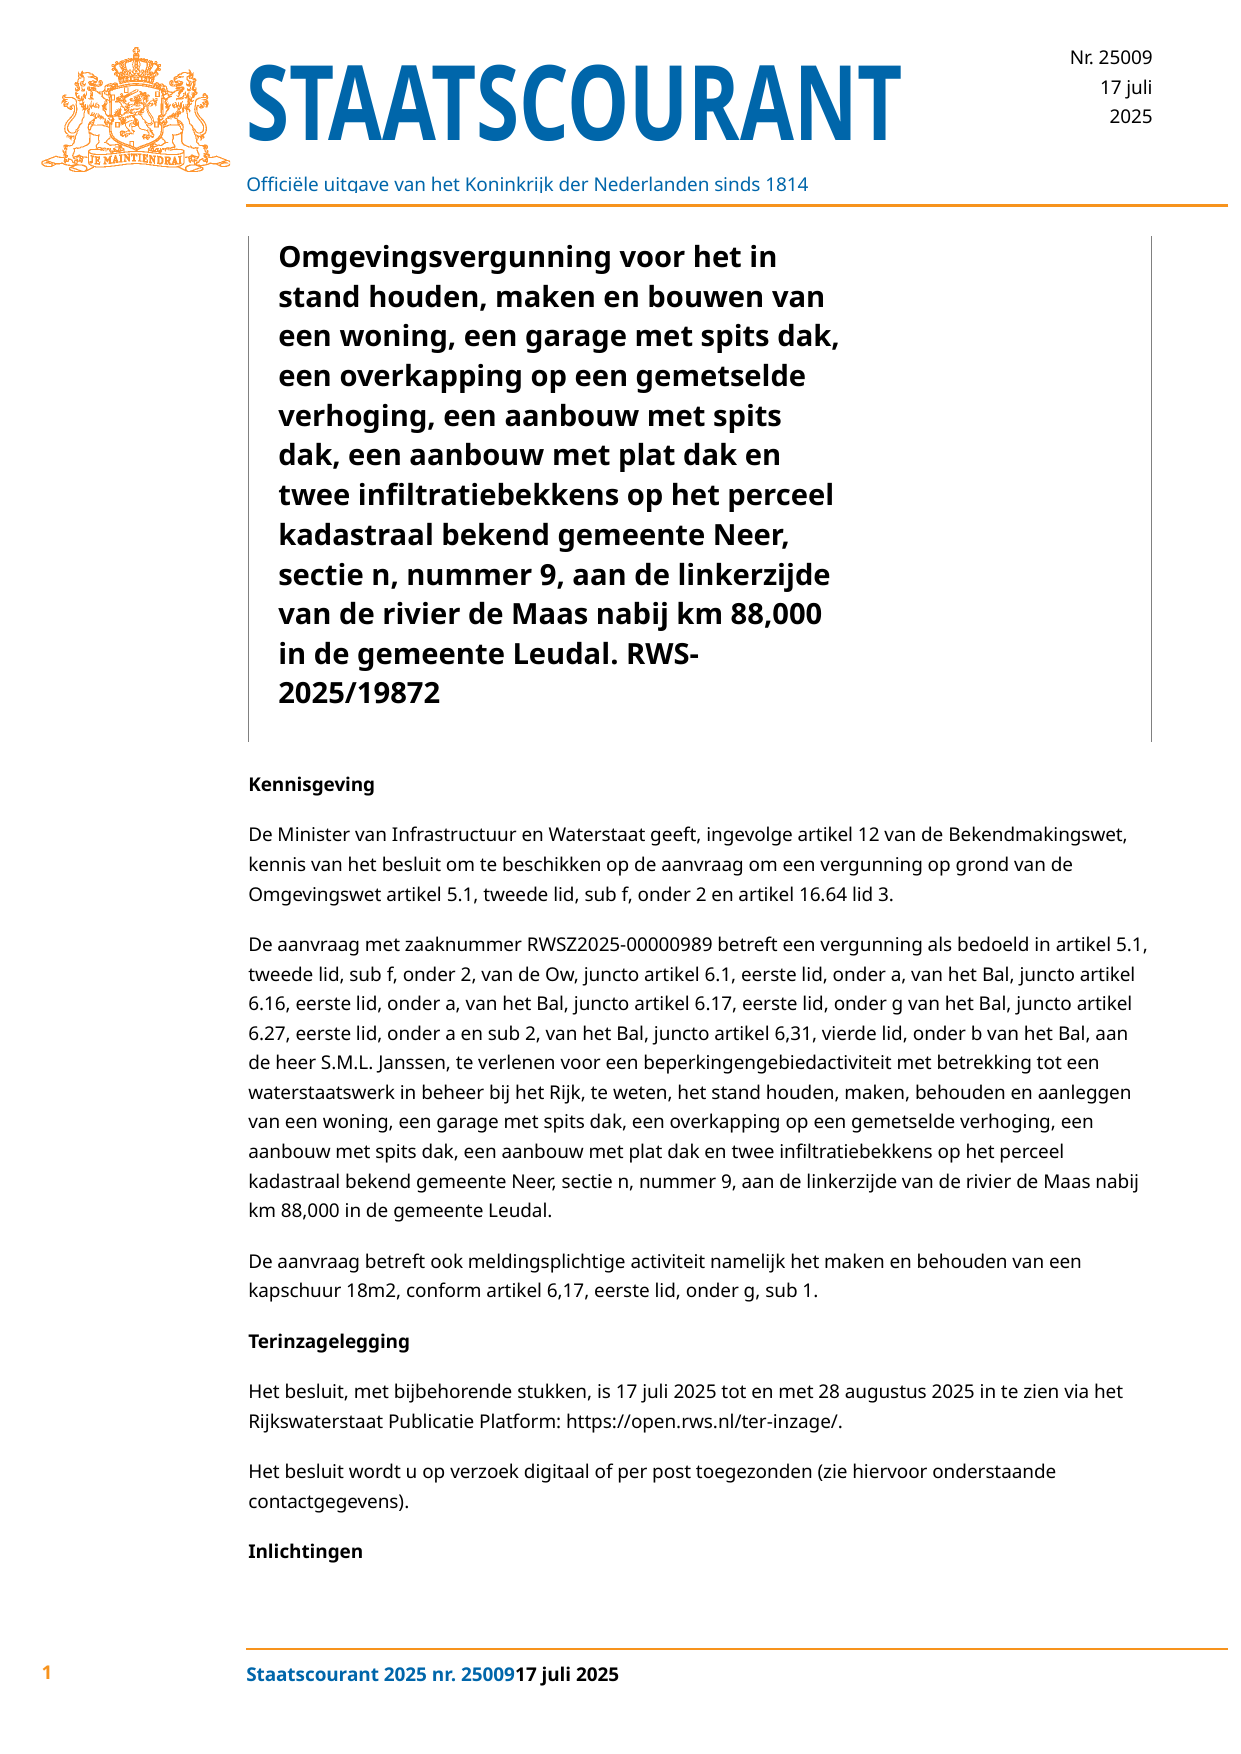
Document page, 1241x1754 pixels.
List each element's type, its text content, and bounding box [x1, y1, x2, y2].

text Het besluit wordt u op verzoek digitaal of per post toegezonden (zie hiervoor onderstaande contactgegevens). [248, 1458, 1152, 1513]
table_header Omgevingsvergunning voor het in stand houden, maken en bouwen van een woning, een garage met spits dak, een overkapping op een gemetselde verhoging, een aanbouw met spits dak, een aanbouw met plat dak en twee infiltratiebekkens op het perceel kadastraal bekend gemeente Neer, sectie n, nummer 9, aan de linkerzijde van de rivier de Maas nabij km 88,000 in de gemeente Leudal. RWS-2025/19872 [249, 236, 850, 742]
text De aanvraag met zaaknummer RWSZ2025-00000989 betreft een vergunning als bedoeld in artikel 5.1, tweede lid, sub f, onder 2, van de Ow, juncto artikel 6.1, eerste lid, onder a, van het Bal, juncto artikel 6.16, eerste lid, onder a, van het Bal, juncto artikel 6.17, eerste lid, onder g van het Bal, juncto artikel 6.27, eerste lid, onder a en sub 2, van het Bal, juncto artikel 6,31, vierde lid, onder b van het Bal, aan de heer S.M.L. Janssen, te verlenen voor een beperkingengebiedactiviteit met betrekking tot een waterstaatswerk in beheer bij het Rijk, te weten, het stand houden, maken, behouden en aanleggen van een woning, een garage met spits dak, een overkapping op een gemetselde verhoging, een aanbouw met spits dak, een aanbouw met plat dak en twee infiltratiebekkens op het perceel kadastraal bekend gemeente Neer, sectie n, nummer 9, aan de linkerzijde van de rivier de Maas nabij km 88,000 in de gemeente Leudal. [248, 931, 1152, 1223]
table_header [850, 414, 1151, 742]
text Terinzagelegging [248, 1328, 1152, 1353]
picture [41, 47, 231, 172]
text Inlichtingen [248, 1538, 1152, 1564]
table_header [850, 236, 912, 413]
picture [912, 236, 1090, 414]
text De aanvraag betreft ook meldingsplichtige activiteit namelijk het maken en behouden van een kapschuur 18m2, conform artikel 6,17, eerste lid, onder g, sub 1. [248, 1248, 1152, 1303]
text Kennisgeving [248, 771, 1152, 797]
table_header [1090, 236, 1151, 413]
text Het besluit, met bijbehorende stukken, is 17 juli 2025 tot en met 28 augustus 2025 in te zien via het Rijkswaterstaat Publicatie Platform: https://open.rws.nl/ter-inzage/. [248, 1378, 1152, 1433]
text De Minister van Infrastructuur en Waterstaat geeft, ingevolge artikel 12 van de Bekendmakingswet, kennis van het besluit om te beschikken op de aanvraag om een vergunning op grond van de Omgevingswet artikel 5.1, tweede lid, sub f, onder 2 en artikel 16.64 lid 3. [248, 822, 1152, 906]
